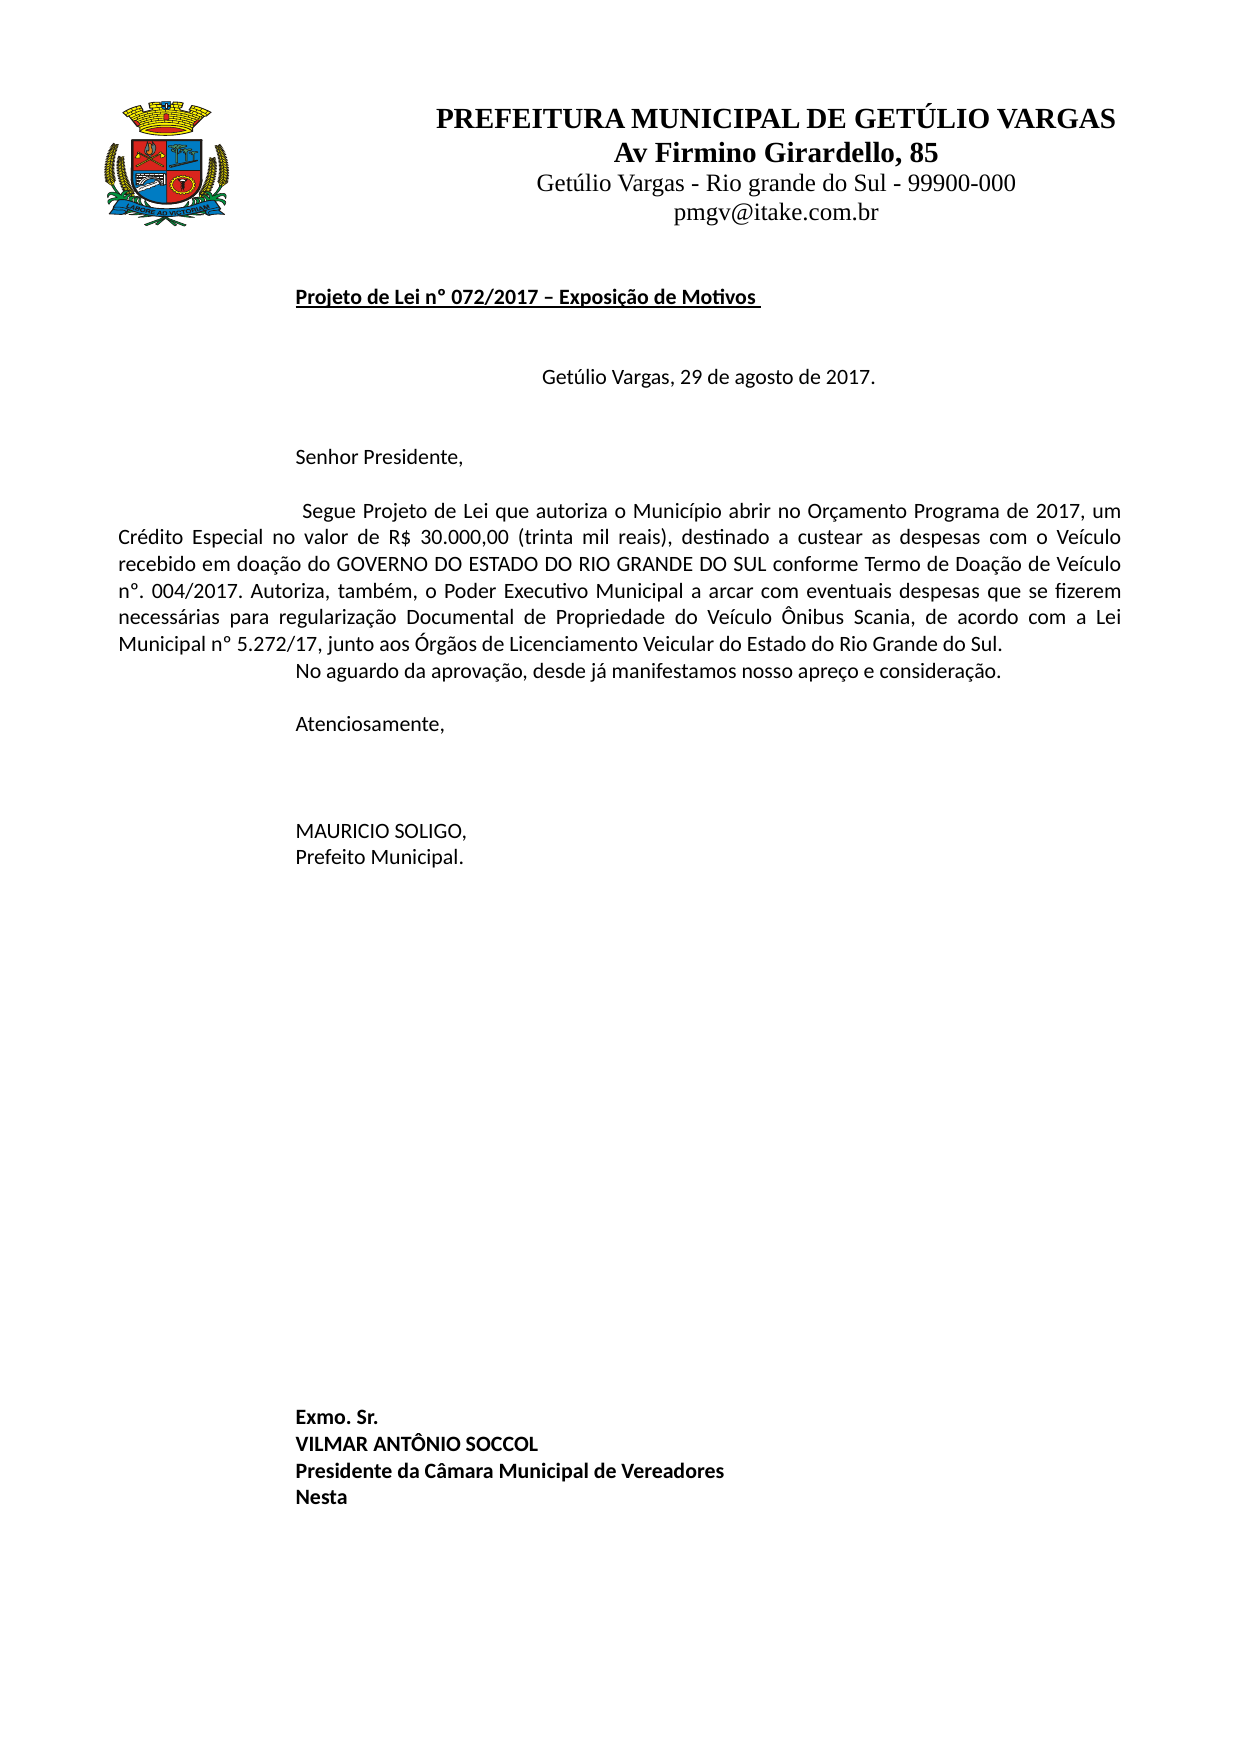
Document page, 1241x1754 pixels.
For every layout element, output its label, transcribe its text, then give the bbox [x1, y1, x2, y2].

text MAURICIO SOLIGO, [118, 817, 1122, 843]
text Segue Projeto de Lei que autoriza o Município abrir no Orçamento Programa de 2017, um Crédito Especial no valor de R$ 30.000,00 (trinta mil reais), destinado a custear as despesas com o Veículo recebido em doação do GOVERNO DO ESTADO DO RIO GRANDE DO SUL conforme Termo de Doação de Veículo nº. 004/2017. Autoriza, também, o Poder Executivo Municipal a arcar com eventuais despesas que se fizerem necessárias para regularização Documental de Propriedade do Veículo Ônibus Scania, de acordo com a Lei Municipal nº 5.272/17, junto aos Órgãos de Licenciamento Veicular do Estado do Rio Grande do Sul. [118, 497, 1122, 657]
text Projeto de Lei nº 072/2017 – Exposição de Motivos [118, 283, 1122, 310]
text Senhor Presidente, [118, 443, 1122, 470]
text Nesta [118, 1483, 1122, 1510]
text No aguardo da aprovação, desde já manifestamos nosso apreço e consideração. [118, 657, 1122, 683]
text Presidente da Câmara Municipal de Vereadores [118, 1457, 1122, 1483]
text Exmo. Sr. [118, 1403, 1122, 1430]
text Prefeito Municipal. [118, 843, 1122, 870]
text Getúlio Vargas, 29 de agosto de 2017. [118, 363, 1122, 390]
text Atenciosamente, [118, 710, 1122, 737]
text VILMAR ANTÔNIO SOCCOL [118, 1430, 1122, 1457]
